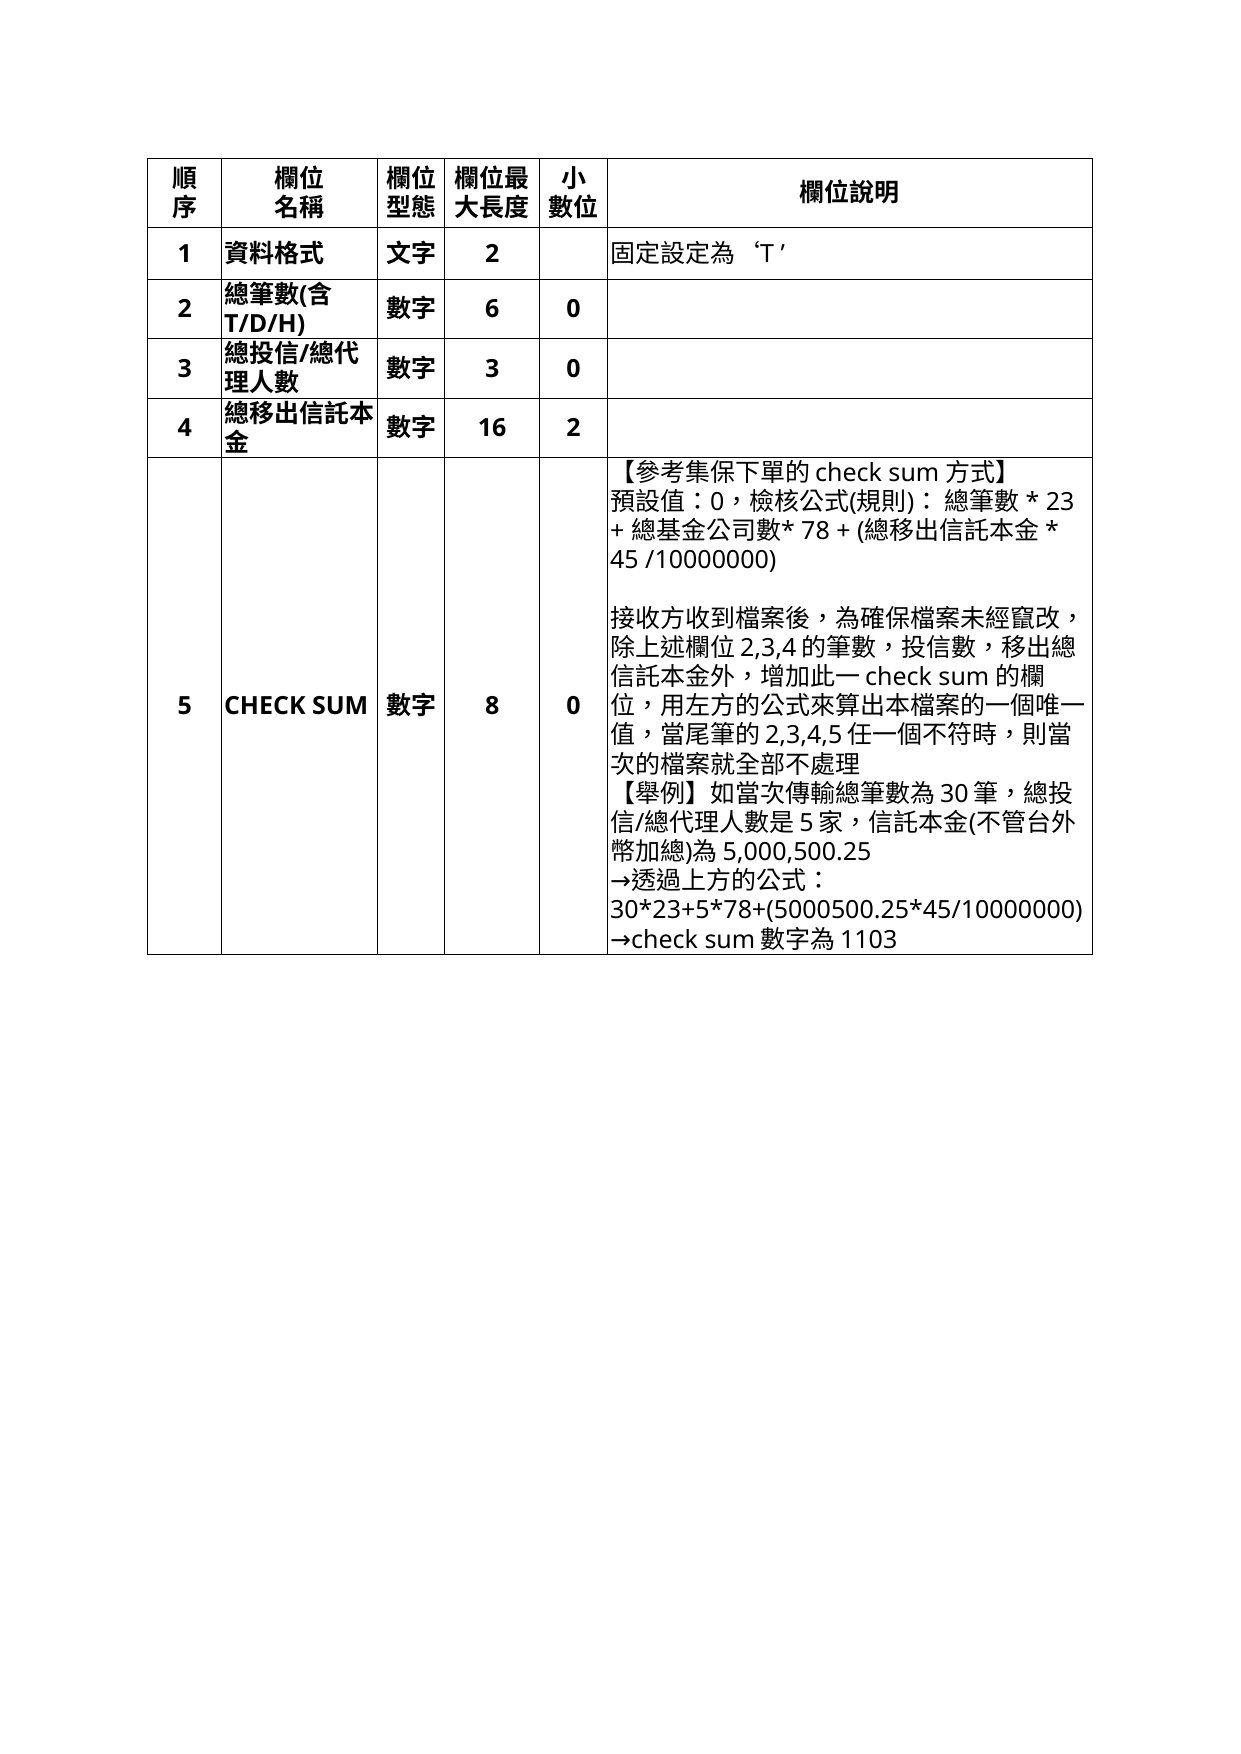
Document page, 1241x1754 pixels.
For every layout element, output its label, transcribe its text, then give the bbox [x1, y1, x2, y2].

table_cell 數字 [378, 399, 444, 457]
table_cell 6 [445, 280, 539, 338]
table_cell 總移出信託本金 [222, 399, 377, 457]
table_cell 【參考集保下單的check sum 方式】 預設值：0，檢核公式(規則)： 總筆數 * 23 + 總基金公司數* 78 + (總移出信託本金 * 45 /10000000) 接收方收到檔案後，為確保檔案未經竄改，除上述欄位2,3,4的筆數，投信數，移出總信託本金外，增加此一check sum 的欄位，用左方的公式來算出本檔案的一個唯一值，當尾筆的2,3,4,5任一個不符時，則當次的檔案就全部不處理 【舉例】如當次傳輸總筆數為30筆，總投信/總代理人數是5家，信託本金(不管台外幣加總)為5,000,500.25 →透過上方的公式：30*23+5*78+(5000500.25*45/10000000) →check sum數字為1103 [608, 458, 1092, 954]
table_cell 數字 [378, 339, 444, 398]
table_cell [608, 339, 1092, 398]
table_cell 總筆數(含 T/D/H) [222, 280, 377, 338]
table_cell 數字 [378, 280, 444, 338]
table_cell 2 [148, 280, 221, 338]
table_cell 4 [148, 399, 221, 457]
table_cell 固定設定為‘T ’ [608, 228, 1092, 279]
table_cell [608, 280, 1092, 338]
table_cell 5 [148, 458, 221, 954]
table_header 欄位最 大長度 [445, 159, 539, 227]
table_header 小 數位 [540, 159, 607, 227]
table_header 欄位說明 [608, 159, 1092, 227]
table_header 欄位 型態 [378, 159, 444, 227]
table_cell CHECK SUM [222, 458, 377, 954]
table_cell 總投信/總代理人數 [222, 339, 377, 398]
table_cell 3 [445, 339, 539, 398]
table_cell 3 [148, 339, 221, 398]
table_cell 文字 [378, 228, 444, 279]
table_cell 2 [445, 228, 539, 279]
table_cell 16 [445, 399, 539, 457]
table_cell [608, 399, 1092, 457]
table_cell 0 [540, 280, 607, 338]
table_cell 8 [445, 458, 539, 954]
table_header 順 序 [148, 159, 221, 227]
table_header 欄位 名稱 [222, 159, 377, 227]
table_cell 2 [540, 399, 607, 457]
table_cell 數字 [378, 458, 444, 954]
table_cell 1 [148, 228, 221, 279]
table_cell 0 [540, 339, 607, 398]
table_cell 資料格式 [222, 228, 377, 279]
table_cell 0 [540, 458, 607, 954]
table_cell [540, 228, 607, 279]
